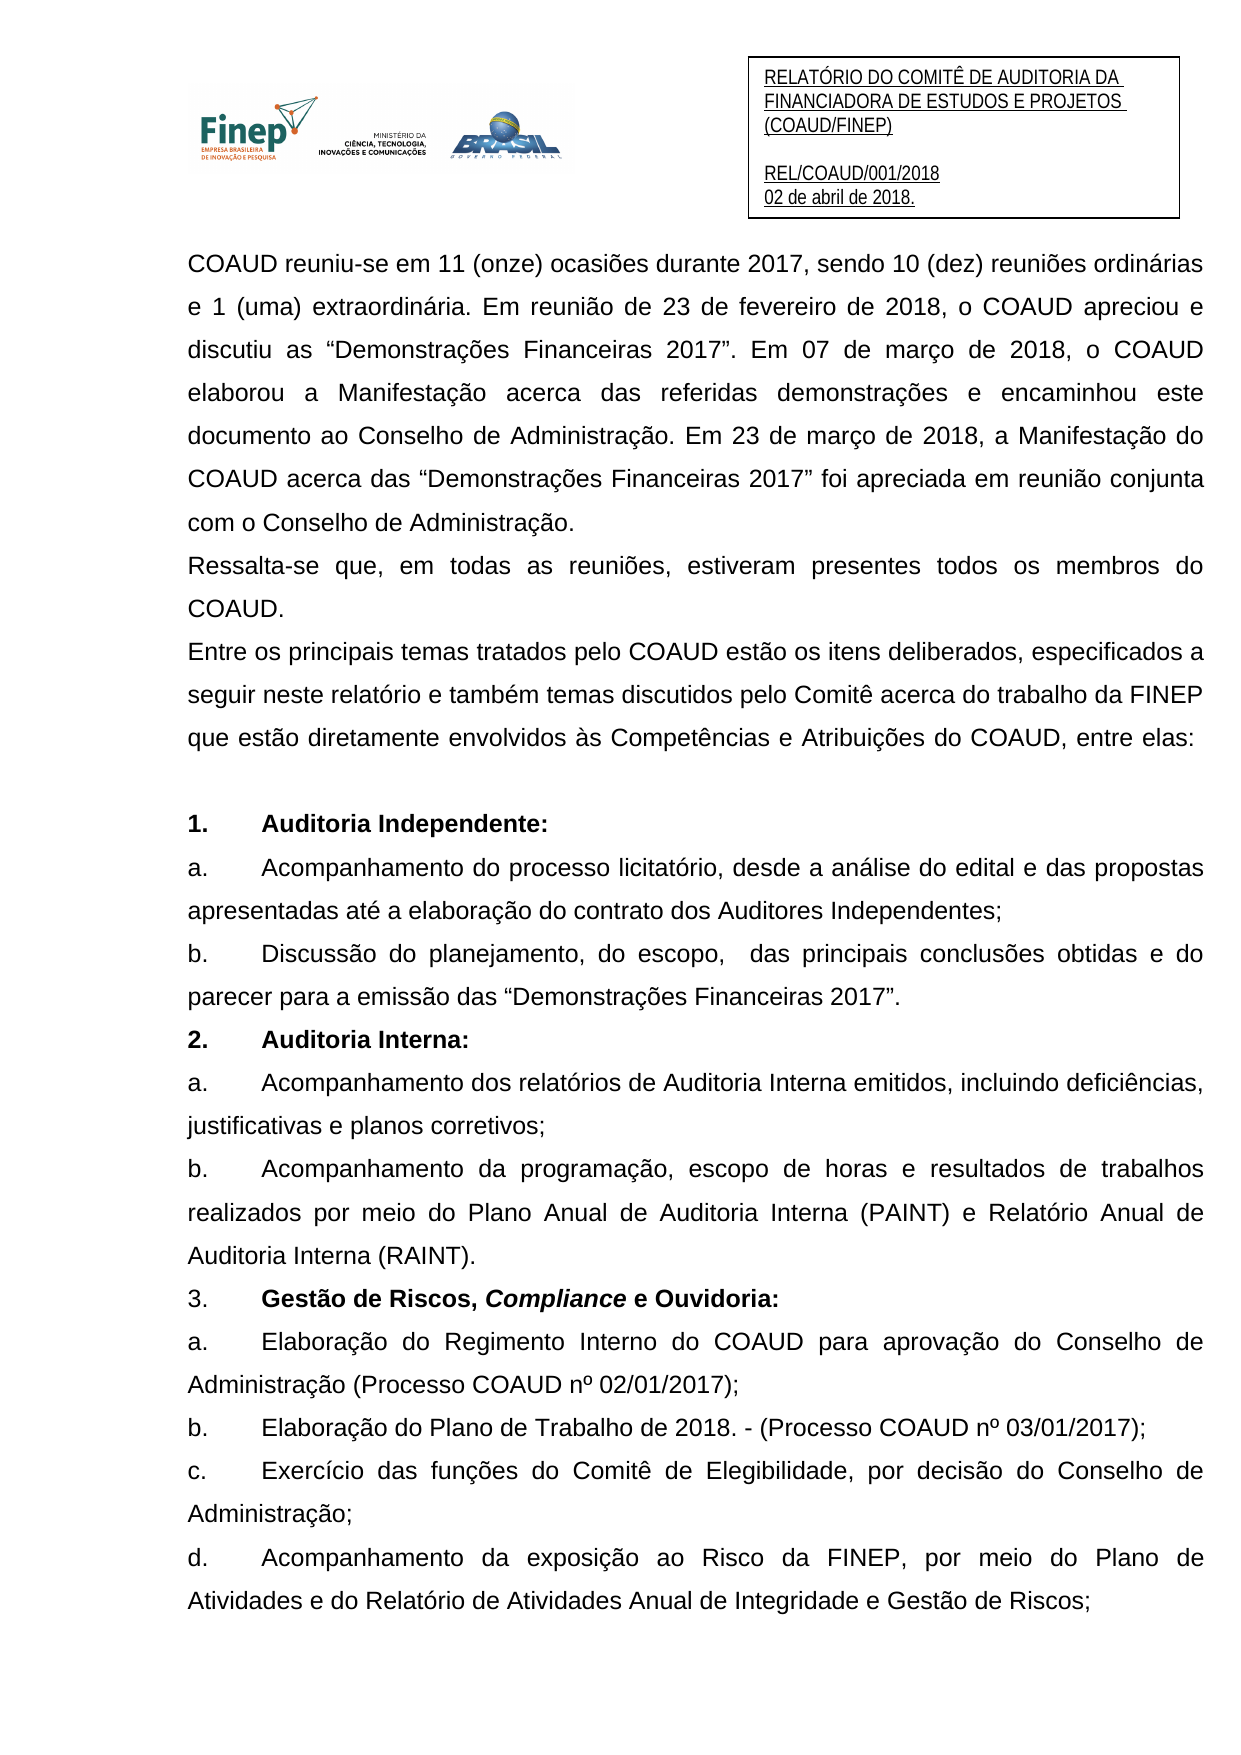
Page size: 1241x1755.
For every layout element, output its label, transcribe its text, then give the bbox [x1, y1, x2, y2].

list Acompanhamento da programação, escopo de horas e resultados de trabalhos realizados por meio do Plano Anual de Auditoria Interna (PAINT) e Relatório Anual de Auditoria Interna (RAINT). [187, 1154, 1206, 1269]
list Acompanhamento do processo licitatório, desde a análise do edital e das propostas apresentadas até a elaboração do contrato dos Auditores Independentes; [187, 853, 1206, 924]
list Acompanhamento dos relatórios de Auditoria Interna emitidos, incluindo deficiências, justificativas e planos corretivos; [187, 1068, 1206, 1140]
list Auditoria Independente: [187, 809, 1206, 838]
text Ressalta-se que, em todas as reuniões, estiveram presentes todos os membros do COAUD. [187, 551, 1206, 623]
text Entre os principais temas tratados pelo COAUD estão os itens deliberados, especificados a seguir neste relatório e também temas discutidos pelo Comitê acerca do trabalho da FINEP que estão diretamente envolvidos às Competências e Atribuições do COAUD, entre elas: [187, 637, 1206, 795]
text COAUD reuniu-se em 11 (onze) ocasiões durante 2017, sendo 10 (dez) reuniões ordinárias e 1 (uma) extraordinária. Em reunião de 23 de fevereiro de 2018, o COAUD apreciou e discutiu as “Demonstrações Financeiras 2017”. Em 07 de março de 2018, o COAUD elaborou a Manifestação acerca das referidas demonstrações e encaminhou este documento ao Conselho de Administração. Em 23 de março de 2018, a Manifestação do COAUD acerca das “Demonstrações Financeiras 2017” foi apreciada em reunião conjunta com o Conselho de Administração. [187, 249, 1206, 536]
list Discussão do planejamento, do escopo, das principais conclusões obtidas e do parecer para a emissão das “Demonstrações Financeiras 2017”. [187, 939, 1206, 1011]
list Gestão de Riscos, Compliance e Ouvidoria: [187, 1284, 1206, 1313]
list Acompanhamento da exposição ao Risco da FINEP, por meio do Plano de Atividades e do Relatório de Atividades Anual de Integridade e Gestão de Riscos; [187, 1543, 1206, 1614]
list Elaboração do Plano de Trabalho de 2018. - (Processo COAUD nº 03/01/2017); [187, 1413, 1206, 1442]
list Elaboração do Regimento Interno do COAUD para aprovação do Conselho de Administração (Processo COAUD nº 02/01/2017); [187, 1327, 1206, 1399]
list Auditoria Interna: [187, 1025, 1206, 1054]
list Exercício das funções do Comitê de Elegibilidade, por decisão do Conselho de Administração; [187, 1456, 1206, 1528]
